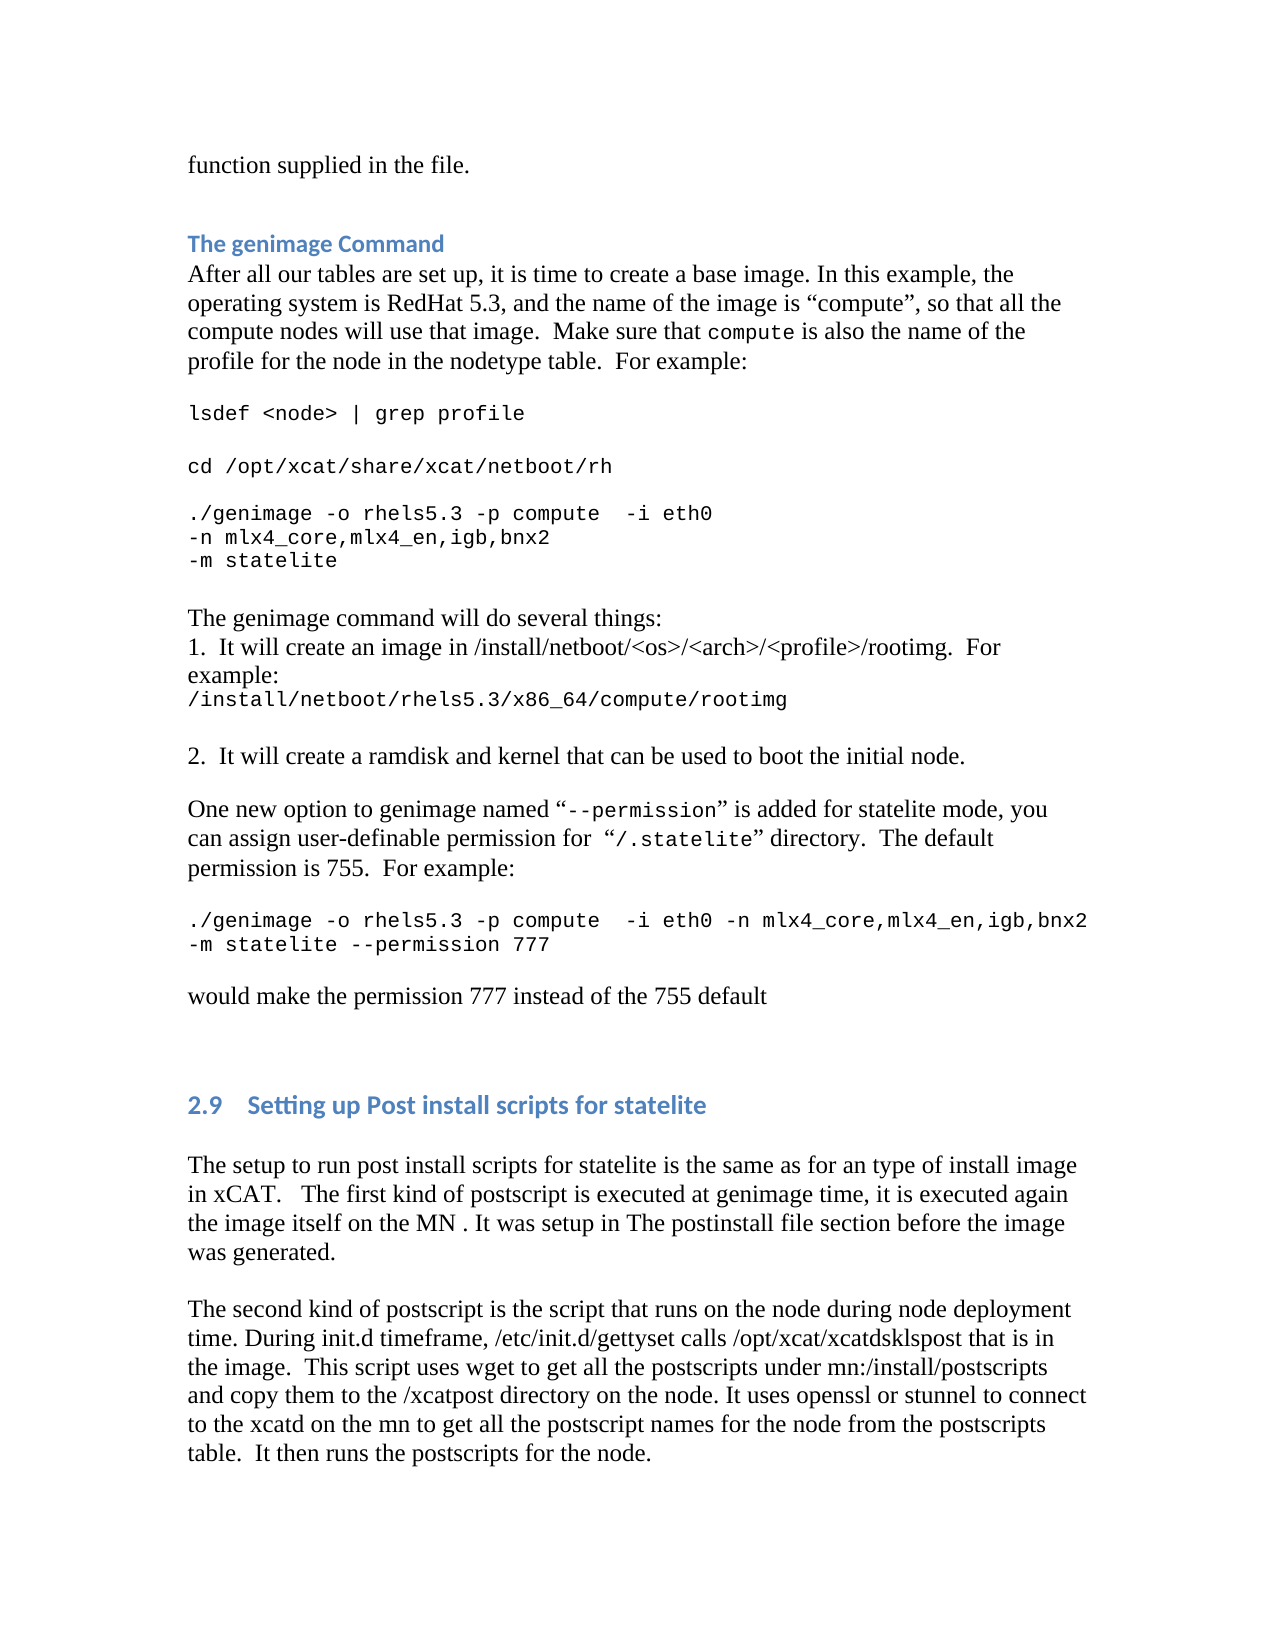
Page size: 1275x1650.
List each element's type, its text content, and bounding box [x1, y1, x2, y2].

text -m statelite [187, 550, 1087, 574]
text lsdef <node> | grep profile [187, 403, 1087, 427]
text The second kind of postscript is the script that runs on the node during node deployment time. During init.d timeframe, /etc/init.d/gettyset calls /opt/xcat/xcatdsklspost that is in the image. This script uses wget to get all the postscripts under mn:/install/postscripts and copy them to the /xcatpost directory on the node. It uses openssl or stunnel to connect to the xcatd on the mn to get all the postscript names for the node from the postscripts table. It then runs the postscripts for the node. [187, 1294, 1087, 1467]
text One new option to genimage named “--permission” is added for statelite mode, you can assign user-definable permission for “/.statelite” directory. The default permission is 755. For example: [187, 794, 1087, 882]
text ./genimage -o rhels5.3 -p compute -i eth0 -n mlx4_core,mlx4_en,igb,bnx2 -m statelite --permission 777 [187, 911, 1087, 958]
text function supplied in the file. [187, 150, 1087, 179]
text cd /opt/xcat/share/xcat/netboot/rh [187, 456, 1087, 479]
text would make the permission 777 instead of the 755 default [187, 981, 1087, 1010]
text 2. It will create a ramdisk and kernel that can be used to boot the initial node. [187, 741, 1087, 770]
text ./genimage -o rhels5.3 -p compute -i eth0 -n mlx4_core,mlx4_en,igb,bnx2 [187, 503, 1087, 550]
subtitle The genimage Command [187, 228, 1087, 259]
subtitle Setting up Post install scripts for statelite [187, 1088, 1087, 1122]
text The genimage command will do several things: [187, 603, 1087, 632]
text 1. It will create an image in /install/netboot/<os>/<arch>/<profile>/rootimg. For example: [187, 632, 1087, 689]
text The setup to run post install scripts for statelite is the same as for an type of install image in xCAT. The first kind of postscript is executed at genimage time, it is executed again the image itself on the MN . It was setup in The postinstall file section before the image was generated. [187, 1150, 1087, 1265]
text After all our tables are set up, it is time to create a base image. In this example, the operating system is RedHat 5.3, and the name of the image is “compute”, so that all the compute nodes will use that image. Make sure that compute is also the name of the profile for the node in the nodetype table. For example: [187, 259, 1087, 375]
text /install/netboot/rhels5.3/x86_64/compute/rootimg [187, 689, 1087, 713]
